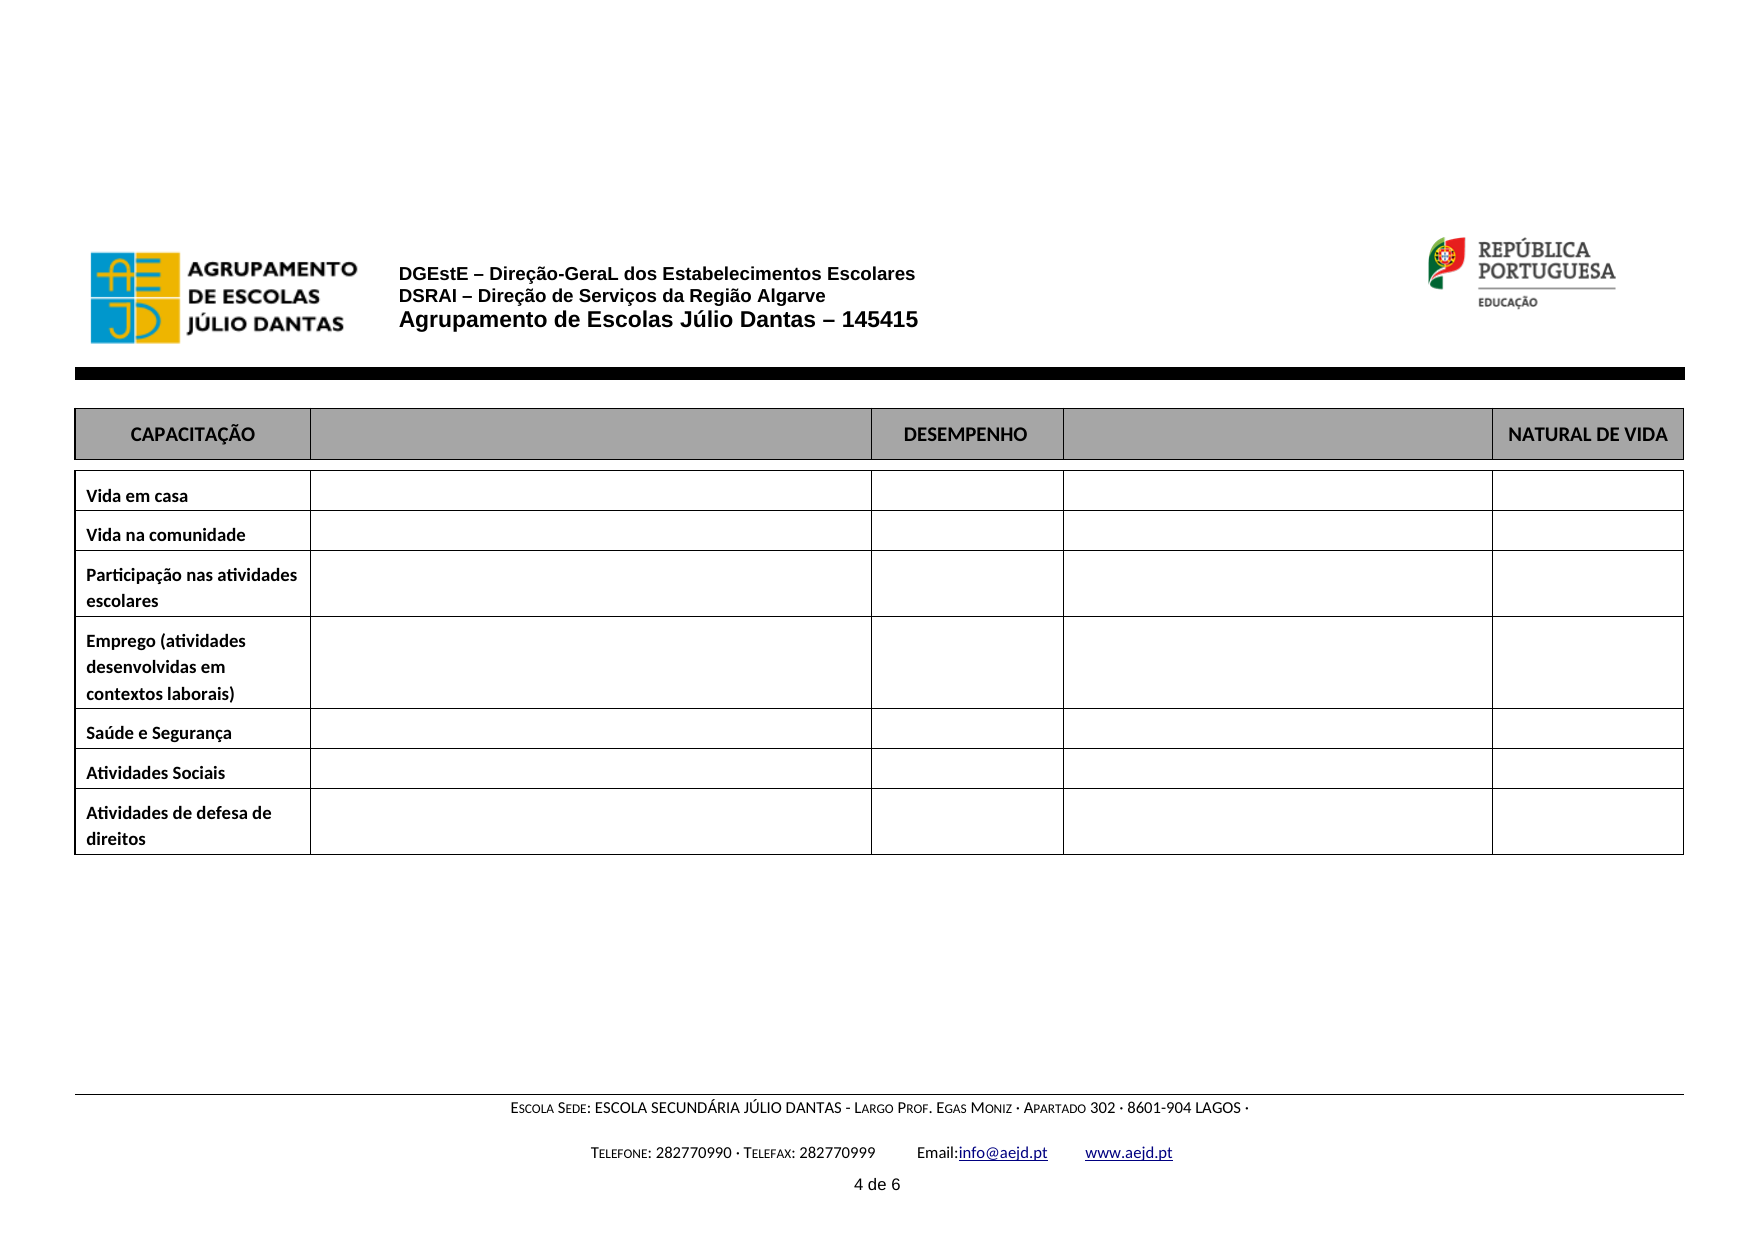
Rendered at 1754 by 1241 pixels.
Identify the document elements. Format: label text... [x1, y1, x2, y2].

table_cell [872, 789, 1063, 853]
table_cell Participação nas atividades escolares [76, 551, 310, 616]
table_cell [311, 749, 871, 787]
table_cell [872, 471, 1063, 510]
table_cell [311, 789, 871, 853]
table_cell [1493, 617, 1683, 708]
table_cell [1064, 789, 1492, 853]
table_cell [872, 511, 1063, 549]
table_cell [311, 471, 871, 510]
table_cell [1064, 551, 1492, 616]
table_cell [1493, 789, 1683, 853]
table_cell [872, 749, 1063, 787]
table_cell Atividades de defesa de direitos [76, 789, 310, 853]
table_cell [1064, 617, 1492, 708]
table_cell [1064, 709, 1492, 748]
table_cell [1064, 471, 1492, 510]
table_cell DESEMPENHO [872, 409, 1063, 459]
table_cell Vida em casa [76, 471, 310, 510]
table_cell [75, 460, 267, 470]
table_cell [267, 460, 1684, 470]
table_cell [1064, 409, 1492, 459]
table_cell Saúde e Segurança [76, 709, 310, 748]
table_cell CAPACITAÇÃO [76, 409, 310, 459]
table_cell [1493, 709, 1683, 748]
table_cell [311, 709, 871, 748]
table_cell [1064, 511, 1492, 549]
table_cell NATURAL DE VIDA [1493, 409, 1683, 459]
table_cell [311, 409, 871, 459]
table_cell Atividades Sociais [76, 749, 310, 787]
table_cell Vida na comunidade [76, 511, 310, 549]
table_cell [872, 617, 1063, 708]
table_cell [1493, 551, 1683, 616]
table_cell [311, 551, 871, 616]
table_cell [1493, 749, 1683, 787]
table_cell [311, 617, 871, 708]
table_cell [1064, 749, 1492, 787]
table_cell [872, 551, 1063, 616]
table_cell [872, 709, 1063, 748]
table_cell [1493, 471, 1683, 510]
table_cell [311, 511, 871, 549]
table_cell Emprego (atividades desenvolvidas em contextos laborais) [76, 617, 310, 708]
table_cell [1493, 511, 1683, 549]
